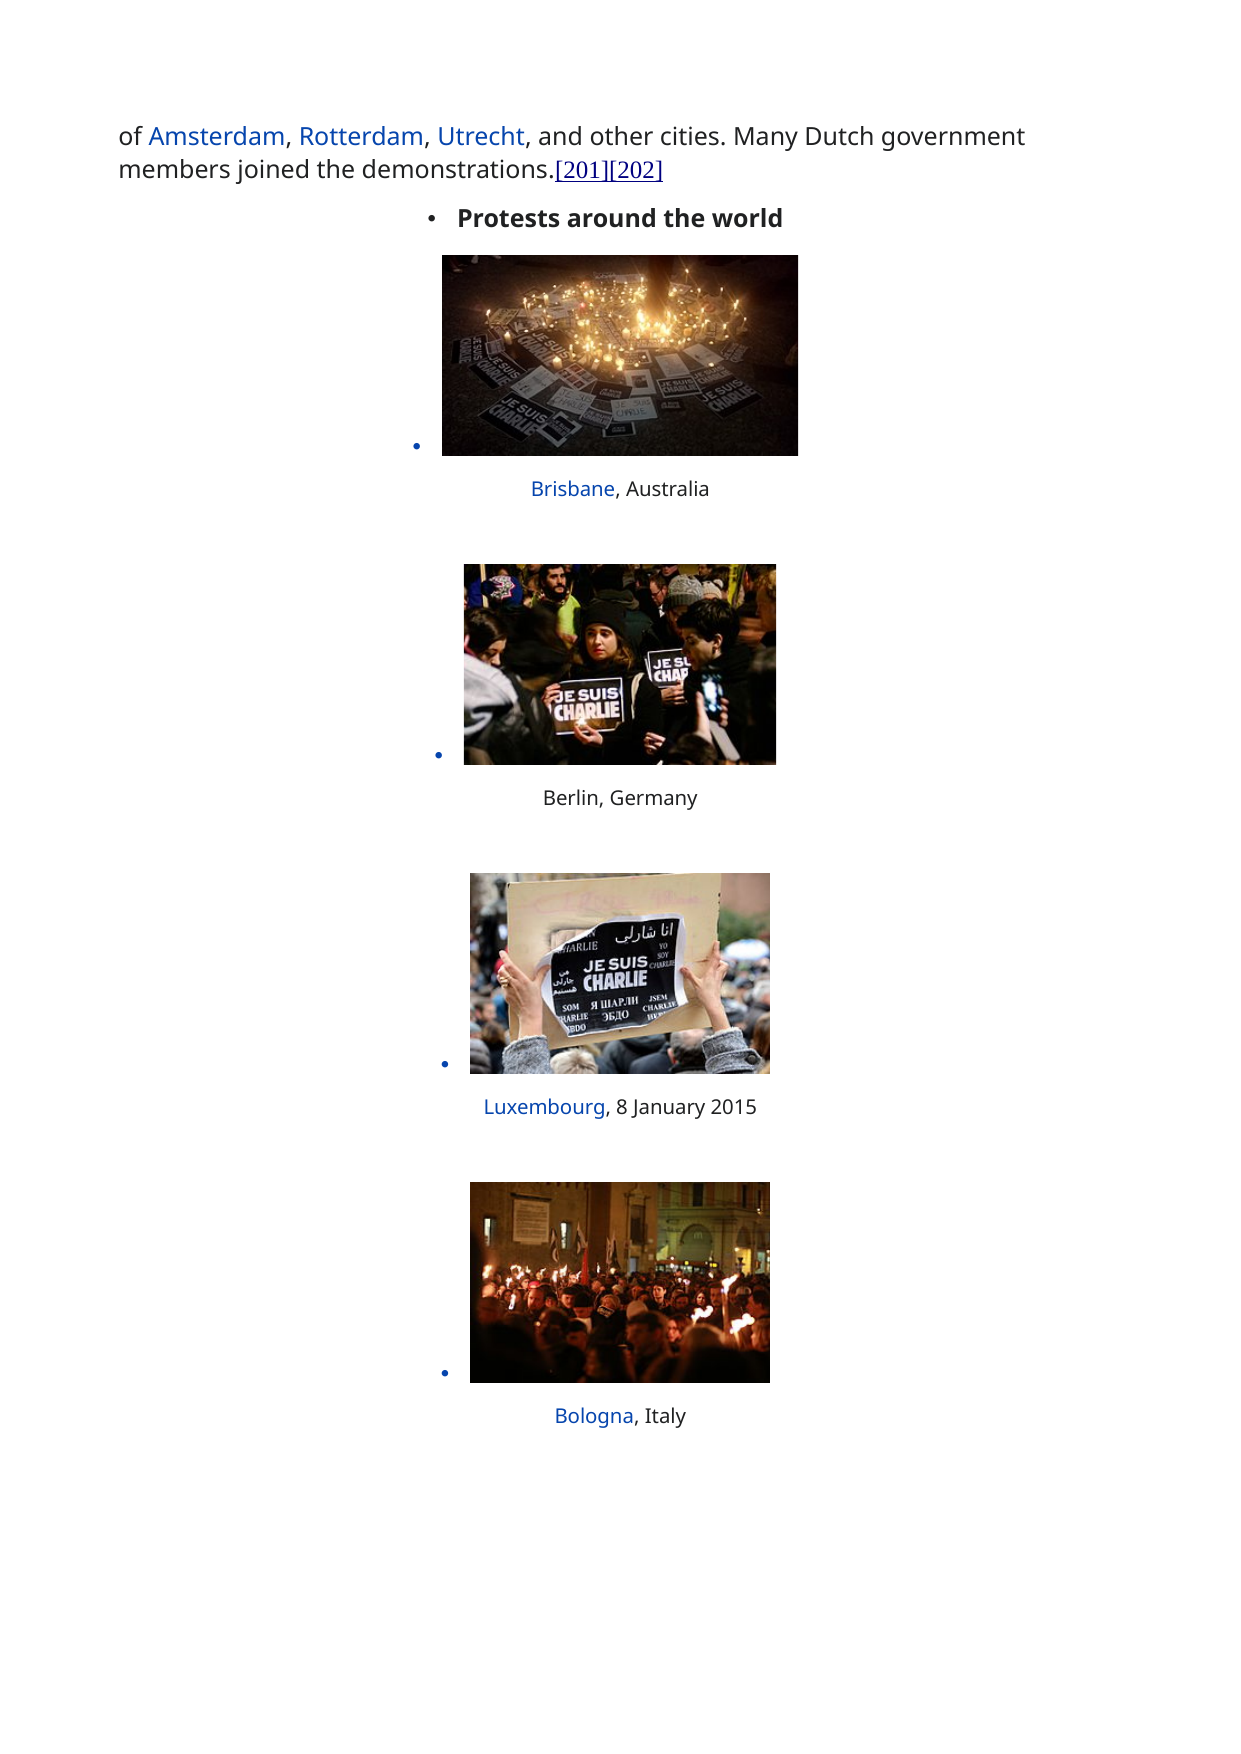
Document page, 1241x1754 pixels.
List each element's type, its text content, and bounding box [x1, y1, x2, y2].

list Protests around the world [118, 201, 1122, 235]
picture [463, 564, 777, 765]
list Luxembourg, 8 January 2015 [118, 1093, 1122, 1120]
picture [470, 1182, 770, 1383]
picture [442, 255, 799, 456]
picture [470, 873, 770, 1074]
list Brisbane, Australia [118, 474, 1122, 502]
text of Amsterdam, Rotterdam, Utrecht, and other cities. Many Dutch government members joined the demonstrations.[201][202] [118, 118, 1122, 186]
list Bologna, Italy [118, 1402, 1122, 1429]
list Berlin, Germany [118, 783, 1122, 811]
